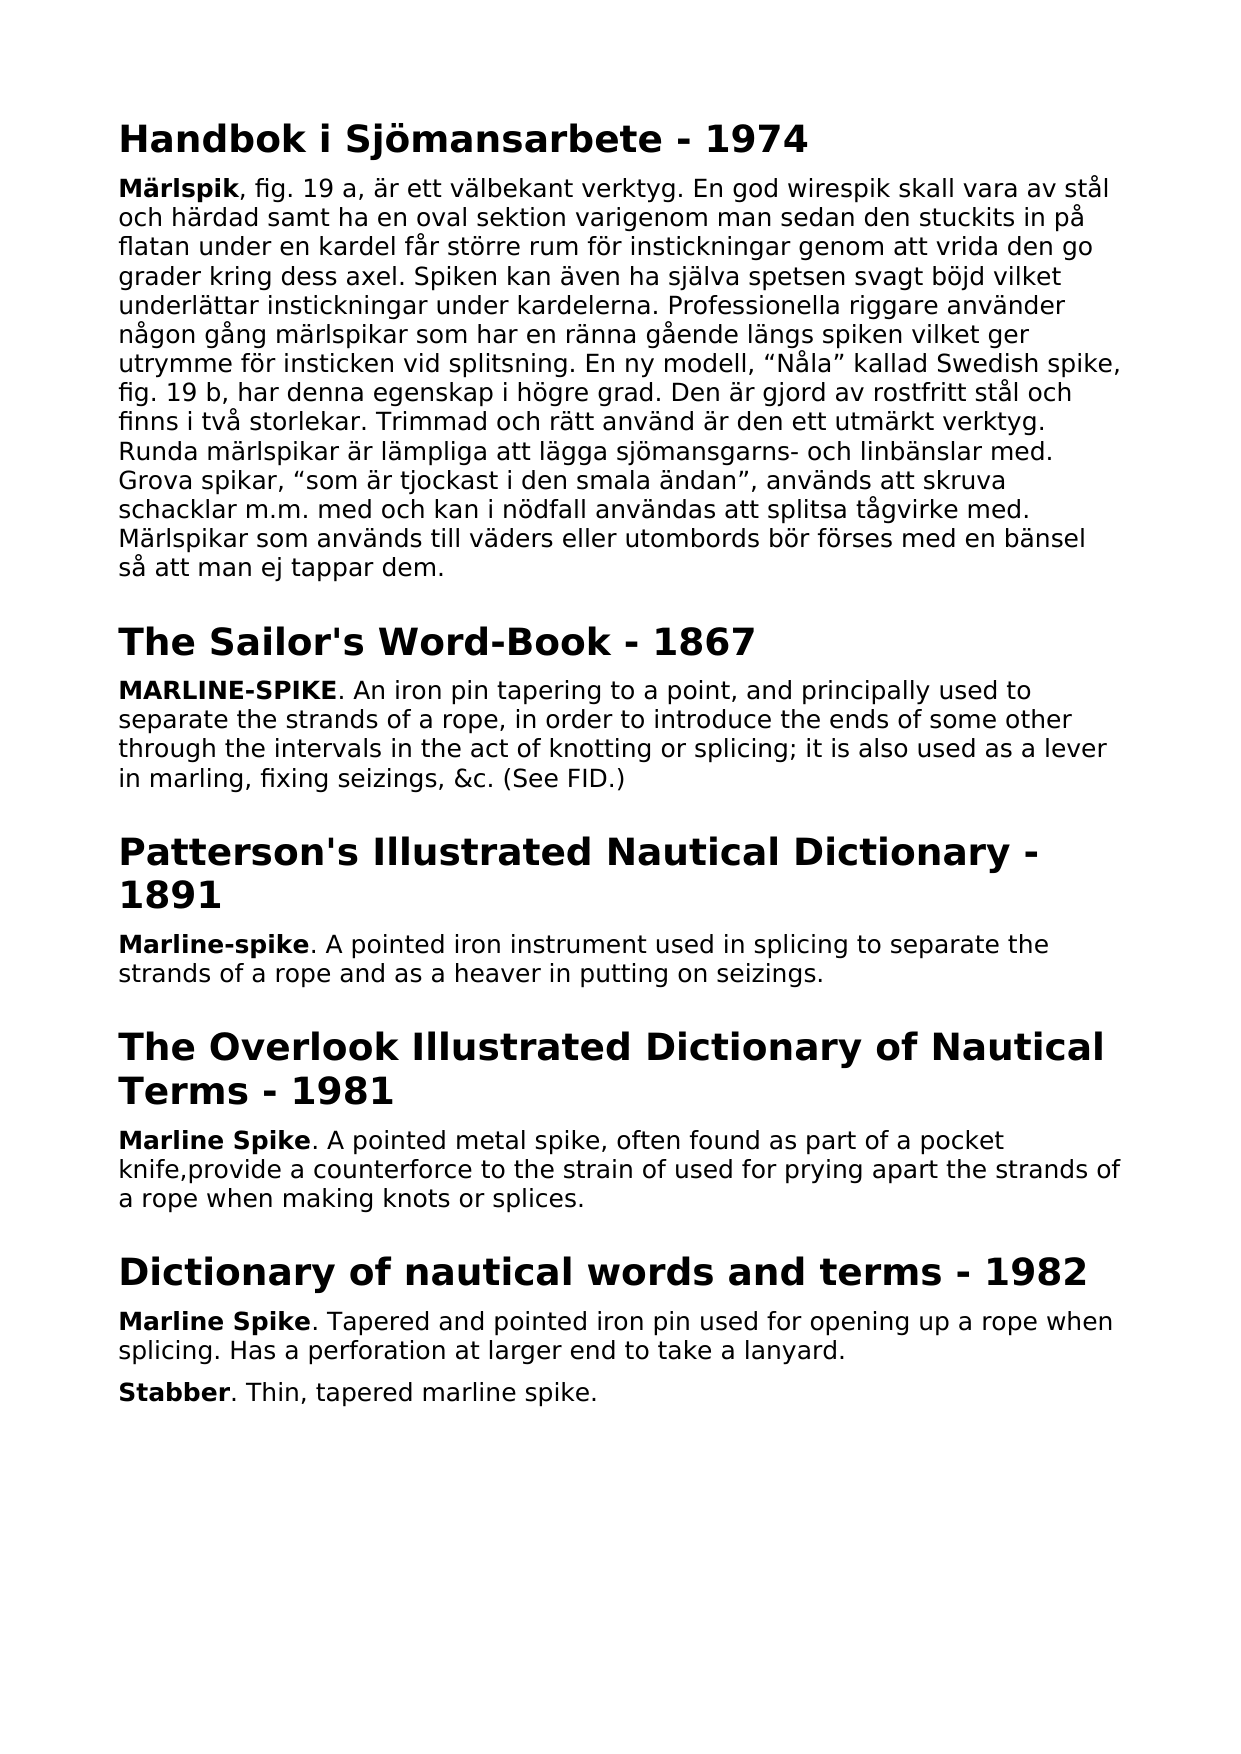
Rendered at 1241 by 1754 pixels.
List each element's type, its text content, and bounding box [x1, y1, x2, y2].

subtitle Patterson's Illustrated Nautical Dictionary - 1891 [118, 830, 1122, 918]
text Marline Spike. A pointed metal spike, often found as part of a pocket knife,provide a counterforce to the strain of used for prying apart the strands of a rope when making knots or splices. [118, 1126, 1122, 1213]
subtitle Handbok i Sjömansarbete - 1974 [118, 118, 1122, 162]
text Marline Spike. Tapered and pointed iron pin used for opening up a rope when splicing. Has a perforation at larger end to take a lanyard. [118, 1307, 1122, 1365]
text Marline-spike. A pointed iron instrument used in splicing to separate the strands of a rope and as a heaver in putting on seizings. [118, 930, 1122, 988]
text Märlspik, fig. 19 a, är ett välbekant verktyg. En god wirespik skall vara av stål och härdad samt ha en oval sektion varigenom man sedan den stuckits in på flatan under en kardel får större rum för instickningar genom att vrida den go grader kring dess axel. Spiken kan även ha själva spetsen svagt böjd vilket underlättar instickningar under kardelerna. Professionella riggare använder någon gång märlspikar som har en ränna gående längs spiken vilket ger utrymme för insticken vid splitsning. En ny modell, “Nåla” kallad Swedish spike, fig. 19 b, har denna egenskap i högre grad. Den är gjord av rostfritt stål och finns i två storlekar. Trimmad och rätt använd är den ett utmärkt verktyg. Runda märlspikar är lämpliga att lägga sjömansgarns- och linbänslar med. Grova spikar, “som är tjockast i den smala ändan”, används att skruva schacklar m.m. med och kan i nödfall användas att splitsa tågvirke med. Märlspikar som används till väders eller utombords bör förses med en bänsel så att man ej tappar dem. [118, 174, 1122, 583]
subtitle The Sailor's Word-Book - 1867 [118, 620, 1122, 664]
subtitle Dictionary of nautical words and terms - 1982 [118, 1251, 1122, 1294]
text Stabber. Thin, tapered marline spike. [118, 1378, 1122, 1407]
subtitle The Overlook Illustrated Dictionary of Nautical Terms - 1981 [118, 1026, 1122, 1113]
text MARLINE-SPIKE. An iron pin tapering to a point, and principally used to separate the strands of a rope, in order to introduce the ends of some other through the intervals in the act of knotting or splicing; it is also used as a lever in marling, fixing seizings, &c. (See FID.) [118, 676, 1122, 793]
